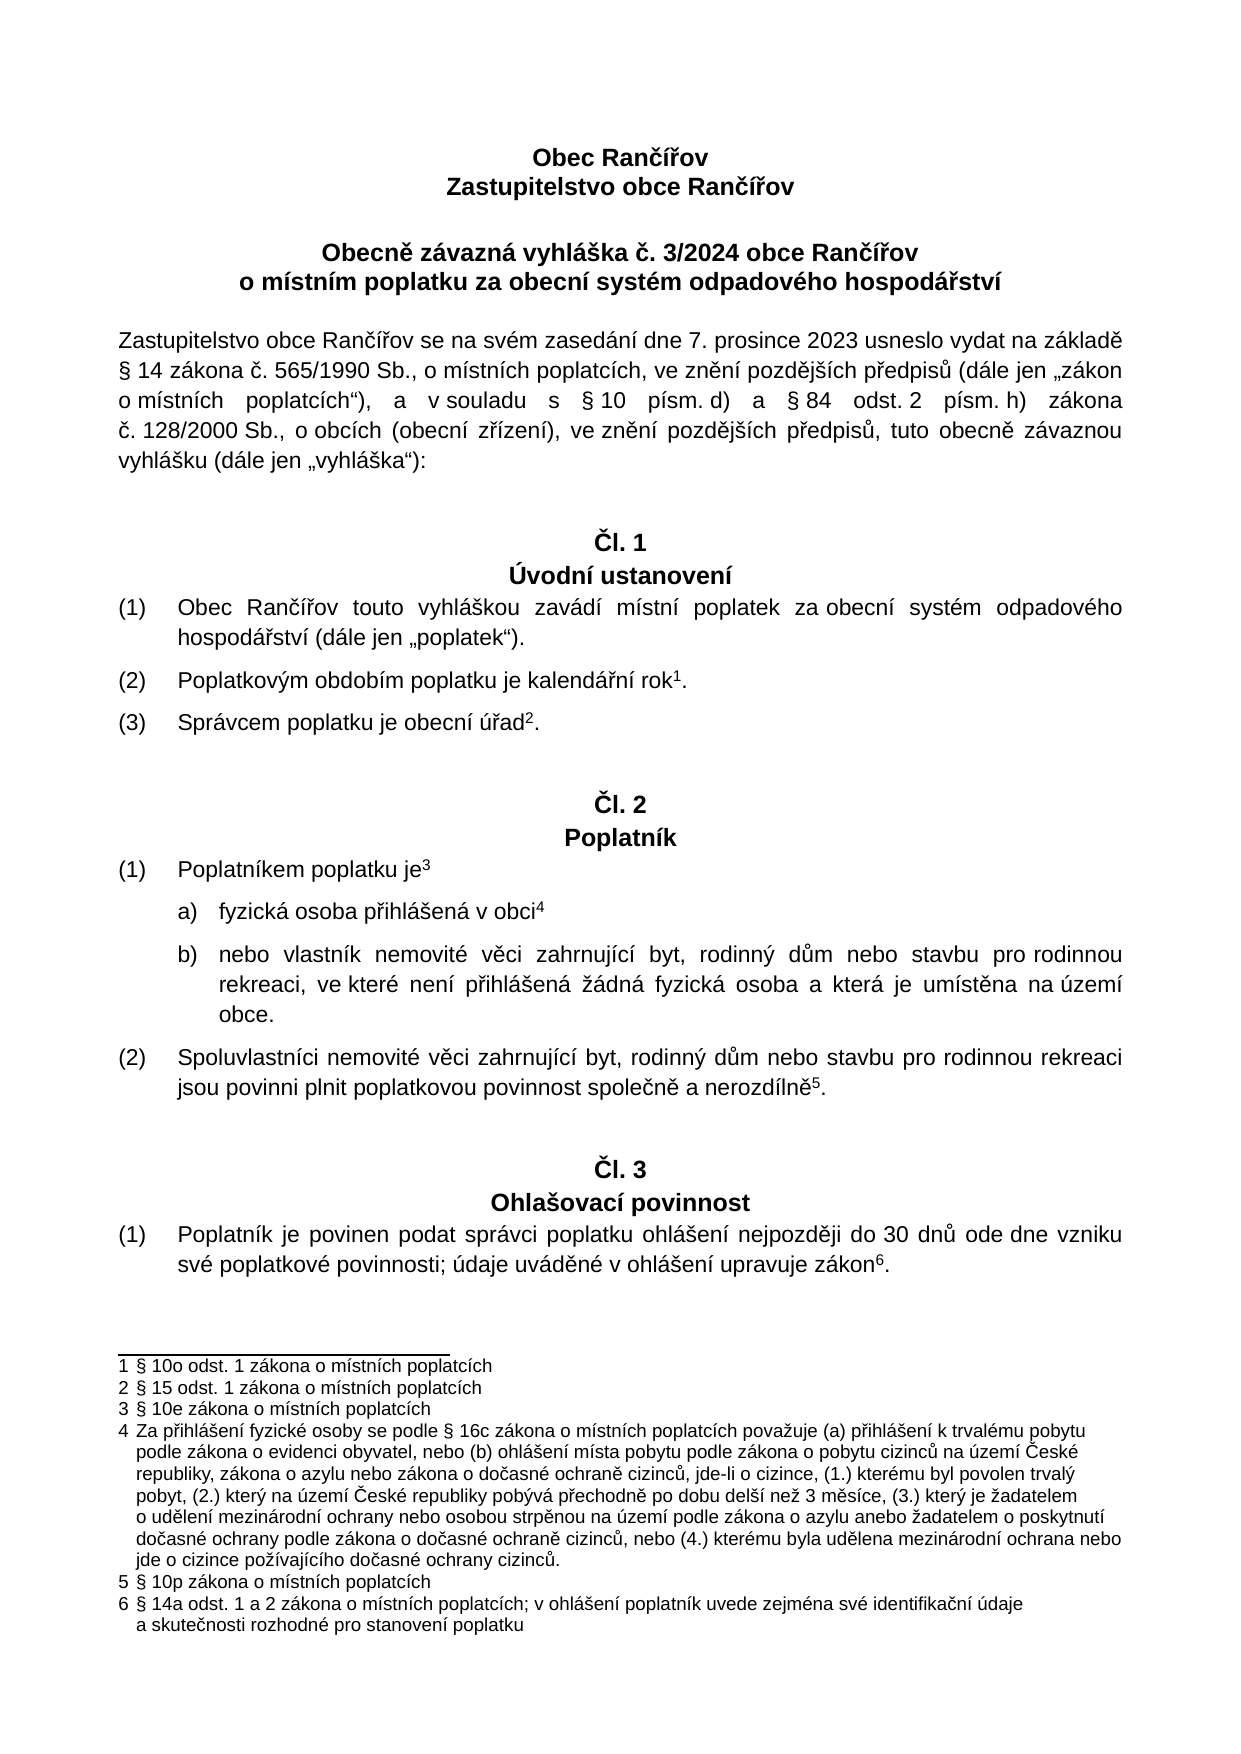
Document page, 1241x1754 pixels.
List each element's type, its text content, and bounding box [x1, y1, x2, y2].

list Spoluvlastníci nemovité věci zahrnující byt, rodinný dům nebo stavbu pro rodinnou rekreaci jsou povinni plnit poplatkovou povinnost společně a nerozdílně. [118, 1044, 1122, 1101]
list § 10e zákona o místních poplatcích [118, 1398, 1122, 1420]
text Zastupitelstvo obce Rančířov se na svém zasedání dne 7. prosince 2023 usneslo vydat na základě § 14 zákona č. 565/1990 Sb., o místních poplatcích, ve znění pozdějších předpisů (dále jen „zákon o místních poplatcích“), a v souladu s § 10 písm. d) a § 84 odst. 2 písm. h) zákona č. 128/2000 Sb., o obcích (obecní zřízení), ve znění pozdějších předpisů, tuto obecně závaznou vyhlášku (dále jen „vyhláška“): [118, 327, 1122, 474]
list fyzická osoba přihlášená v obci [177, 898, 1122, 925]
subtitle Čl. 3 Ohlašovací povinnost [118, 1154, 1122, 1216]
list Za přihlášení fyzické osoby se podle § 16c zákona o místních poplatcích považuje (a) přihlášení k trvalému pobytu podle zákona o evidenci obyvatel, nebo (b) ohlášení místa pobytu podle zákona o pobytu cizinců na území České republiky, zákona o azylu nebo zákona o dočasné ochraně cizinců, jde-li o cizince, (1.) kterému byl povolen trvalý pobyt, (2.) který na území České republiky pobývá přechodně po dobu delší než 3 měsíce, (3.) který je žadatelem o udělení mezinárodní ochrany nebo osobou strpěnou na území podle zákona o azylu anebo žadatelem o poskytnutí dočasné ochrany podle zákona o dočasné ochraně cizinců, nebo (4.) kterému byla udělena mezinárodní ochrana nebo jde o cizince požívajícího dočasné ochrany cizinců. [118, 1420, 1122, 1571]
list Poplatníkem poplatku je [118, 856, 1122, 882]
list § 10p zákona o místních poplatcích [118, 1571, 1122, 1592]
list § 15 odst. 1 zákona o místních poplatcích [118, 1377, 1122, 1398]
list nebo vlastník nemovité věci zahrnující byt, rodinný dům nebo stavbu pro rodinnou rekreaci, ve které není přihlášená žádná fyzická osoba a která je umístěna na území obce. [177, 941, 1122, 1028]
subtitle Čl. 1 Úvodní ustanovení [118, 528, 1122, 589]
list Obec Rančířov touto vyhláškou zavádí místní poplatek za obecní systém odpadového hospodářství (dále jen „poplatek“). [118, 594, 1122, 650]
list Poplatkovým obdobím poplatku je kalendářní rok. [118, 667, 1122, 693]
subtitle Obecně závazná vyhláška č. 3/2024 obce Rančířov o místním poplatku za obecní systém odpadového hospodářství [118, 238, 1122, 295]
list § 10o odst. 1 zákona o místních poplatcích [118, 1355, 1122, 1377]
subtitle Čl. 2 Poplatník [118, 789, 1122, 851]
list § 14a odst. 1 a 2 zákona o místních poplatcích; v ohlášení poplatník uvede zejména své identifikační údaje a skutečnosti rozhodné pro stanovení poplatku [118, 1592, 1122, 1635]
list Správcem poplatku je obecní úřad. [118, 709, 1122, 736]
text Obec Rančířov Zastupitelstvo obce Rančířov [118, 143, 1122, 201]
list Poplatník je povinen podat správci poplatku ohlášení nejpozději do 30 dnů ode dne vzniku své poplatkové povinnosti; údaje uváděné v ohlášení upravuje zákon. [118, 1221, 1122, 1277]
